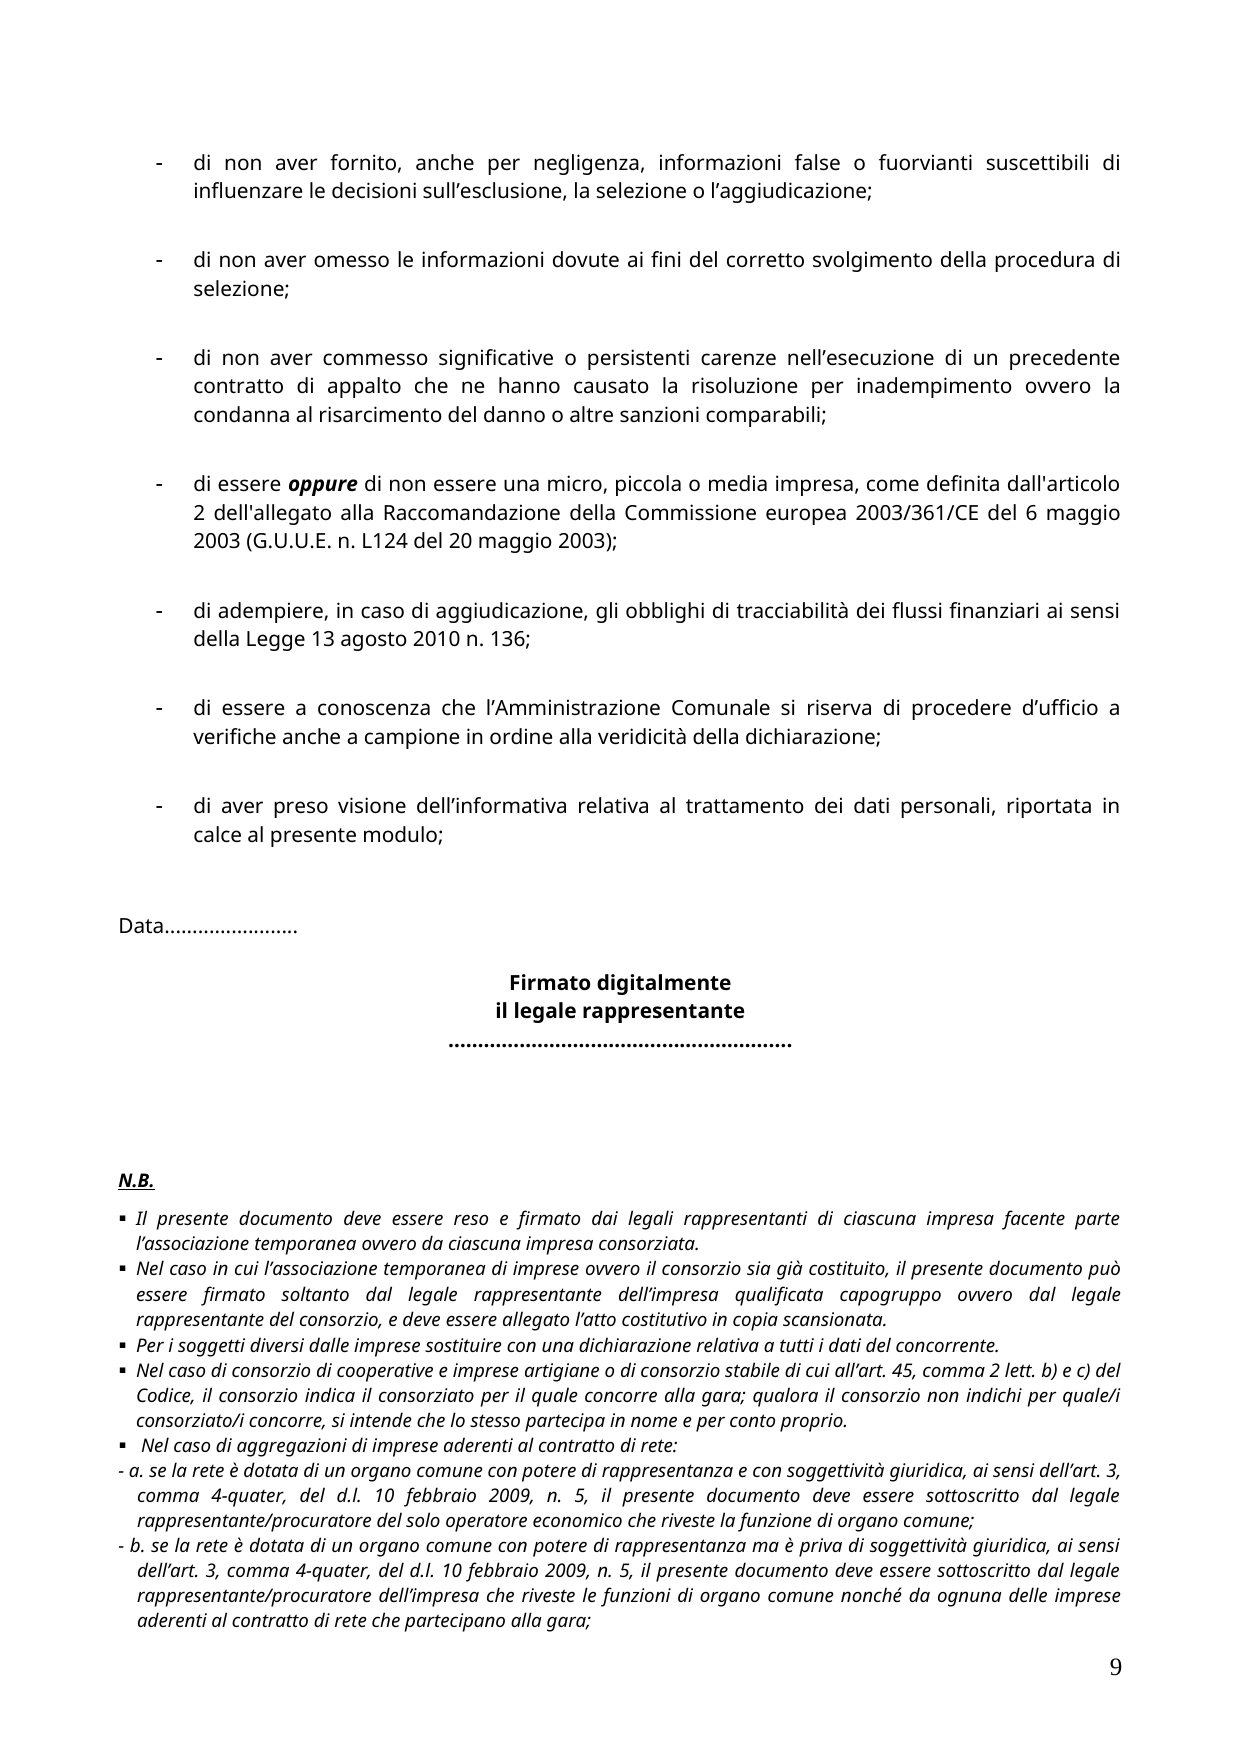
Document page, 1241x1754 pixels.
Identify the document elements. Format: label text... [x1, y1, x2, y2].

text Data........................ [118, 911, 1122, 940]
list di essere a conoscenza che l’Amministrazione Comunale si riserva di procedere d’ufficio a verifiche anche a campione in ordine alla veridicità della dichiarazione; [156, 693, 1122, 750]
list Per i soggetti diversi dalle imprese sostituire con una dichiarazione relativa a tutti i dati del concorrente. [118, 1332, 1122, 1357]
list di non aver fornito, anche per negligenza, informazioni false o fuorvianti suscettibili di influenzare le decisioni sull’esclusione, la selezione o l’aggiudicazione; [156, 148, 1122, 204]
list Nel caso di aggregazioni di imprese aderenti al contratto di rete: [118, 1432, 1122, 1457]
text - a. se la rete è dotata di un organo comune con potere di rappresentanza e con soggettività giuridica, ai sensi dell’art. 3, comma 4-quater, del d.l. 10 febbraio 2009, n. 5, il presente documento deve essere sottoscritto dal legale rappresentante/procuratore del solo operatore economico che riveste la funzione di organo comune; [118, 1457, 1122, 1532]
list di aver preso visione dell’informativa relativa al trattamento dei dati personali, riportata in calce al presente modulo; [156, 791, 1122, 848]
list Nel caso di consorzio di cooperative e imprese artigiane o di consorzio stabile di cui all’art. 45, comma 2 lett. b) e c) del Codice, il consorzio indica il consorziato per il quale concorre alla gara; qualora il consorzio non indichi per quale/i consorziato/i concorre, si intende che lo stesso partecipa in nome e per conto proprio. [118, 1357, 1122, 1432]
list Il presente documento deve essere reso e firmato dai legali rappresentanti di ciascuna impresa facente parte l’associazione temporanea ovvero da ciascuna impresa consorziata. [118, 1205, 1122, 1255]
text …………………………………………………. [118, 1025, 1122, 1053]
list Nel caso in cui l’associazione temporanea di imprese ovvero il consorzio sia già costituito, il presente documento può essere firmato soltanto dal legale rappresentante dell’impresa qualificata capogruppo ovvero dal legale rappresentante del consorzio, e deve essere allegato l’atto costitutivo in copia scansionata. [118, 1255, 1122, 1332]
list di essere oppure di non essere una micro, piccola o media impresa, come definita dall'articolo 2 dell'allegato alla Raccomandazione della Commissione europea 2003/361/CE del 6 maggio 2003 (G.U.U.E. n. L124 del 20 maggio 2003); [156, 469, 1122, 555]
list di non aver commesso significative o persistenti carenze nell’esecuzione di un precedente contratto di appalto che ne hanno causato la risoluzione per inadempimento ovvero la condanna al risarcimento del danno o altre sanzioni comparabili; [156, 343, 1122, 428]
text - b. se la rete è dotata di un organo comune con potere di rappresentanza ma è priva di soggettività giuridica, ai sensi dell’art. 3, comma 4-quater, del d.l. 10 febbraio 2009, n. 5, il presente documento deve essere sottoscritto dal legale rappresentante/procuratore dell’impresa che riveste le funzioni di organo comune nonché da ognuna delle imprese aderenti al contratto di rete che partecipano alla gara; [118, 1532, 1122, 1632]
text Firmato digitalmente [118, 968, 1122, 997]
list di adempiere, in caso di aggiudicazione, gli obblighi di tracciabilità dei flussi finanziari ai sensi della Legge 13 agosto 2010 n. 136; [156, 596, 1122, 653]
text N.B. [118, 1167, 1122, 1193]
text il legale rappresentante [118, 997, 1122, 1025]
list di non aver omesso le informazioni dovute ai fini del corretto svolgimento della procedura di selezione; [156, 245, 1122, 302]
